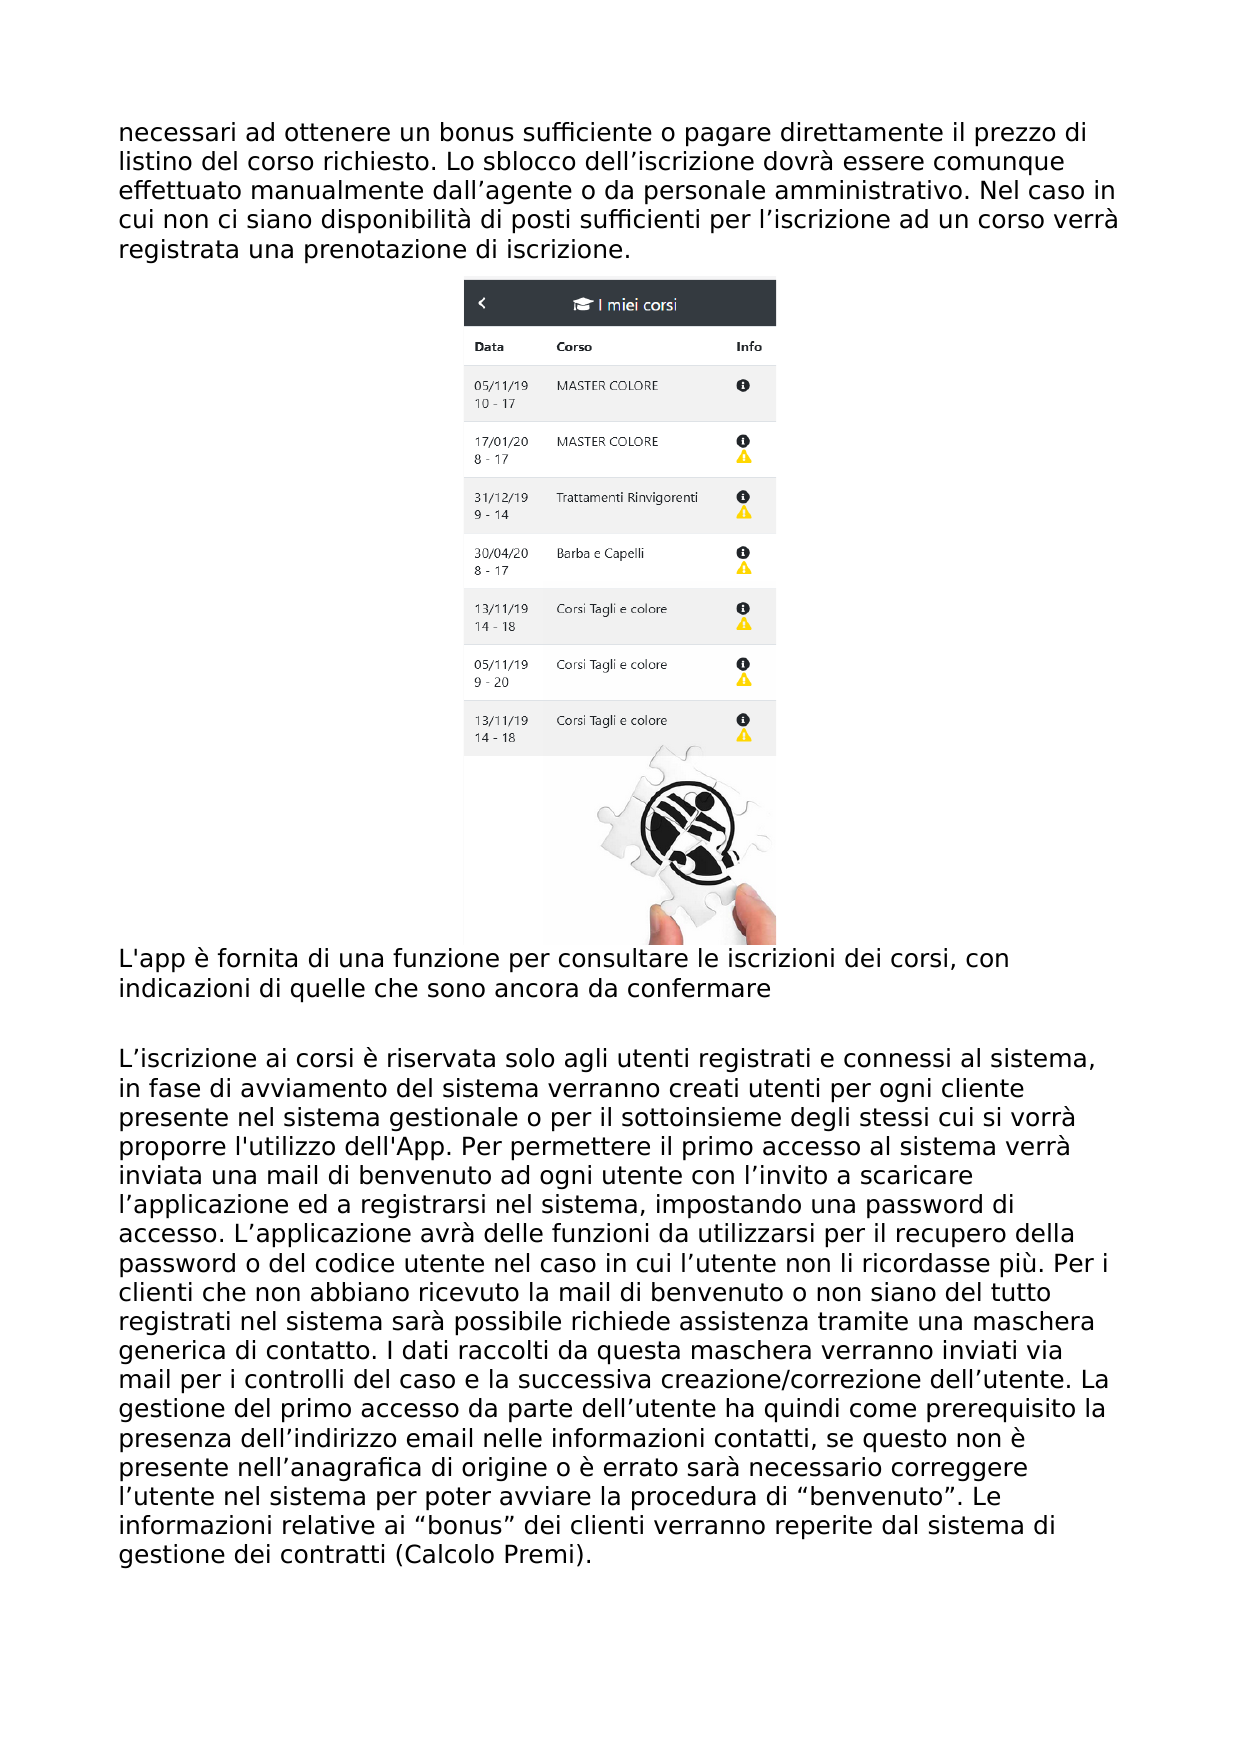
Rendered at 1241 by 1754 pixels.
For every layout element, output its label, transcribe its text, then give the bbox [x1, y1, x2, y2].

text necessari ad ottenere un bonus sufficiente o pagare direttamente il prezzo di listino del corso richiesto. Lo sblocco dell’iscrizione dovrà essere comunque effettuato manualmente dall’agente o da personale amministrativo. Nel caso in cui non ci siano disponibilità di posti sufficienti per l’iscrizione ad un corso verrà registrata una prenotazione di iscrizione. [118, 118, 1122, 264]
text L’iscrizione ai corsi è riservata solo agli utenti registrati e connessi al sistema, in fase di avviamento del sistema verranno creati utenti per ogni cliente presente nel sistema gestionale o per il sottoinsieme degli stessi cui si vorrà proporre l'utilizzo dell'App. Per permettere il primo accesso al sistema verrà inviata una mail di benvenuto ad ogni utente con l’invito a scaricare l’applicazione ed a registrarsi nel sistema, impostando una password di accesso. L’applicazione avrà delle funzioni da utilizzarsi per il recupero della password o del codice utente nel caso in cui l’utente non li ricordasse più. Per i clienti che non abbiano ricevuto la mail di benvenuto o non siano del tutto registrati nel sistema sarà possibile richiede assistenza tramite una maschera generica di contatto. I dati raccolti da questa maschera verranno inviati via mail per i controlli del caso e la successiva creazione/correzione dell’utente. La gestione del primo accesso da parte dell’utente ha quindi come prerequisito la presenza dell’indirizzo email nelle informazioni contatti, se questo non è presente nell’anagrafica di origine o è errato sarà necessario correggere l’utente nel sistema per poter avviare la procedura di “benvenuto”. Le informazioni relative ai “bonus” dei clienti verranno reperite dal sistema di gestione dei contratti (Calcolo Premi). [118, 1045, 1122, 1570]
picture [463, 276, 777, 945]
text L'app è fornita di una funzione per consultare le iscrizioni dei corsi, con indicazioni di quelle che sono ancora da confermare [118, 276, 1122, 1032]
